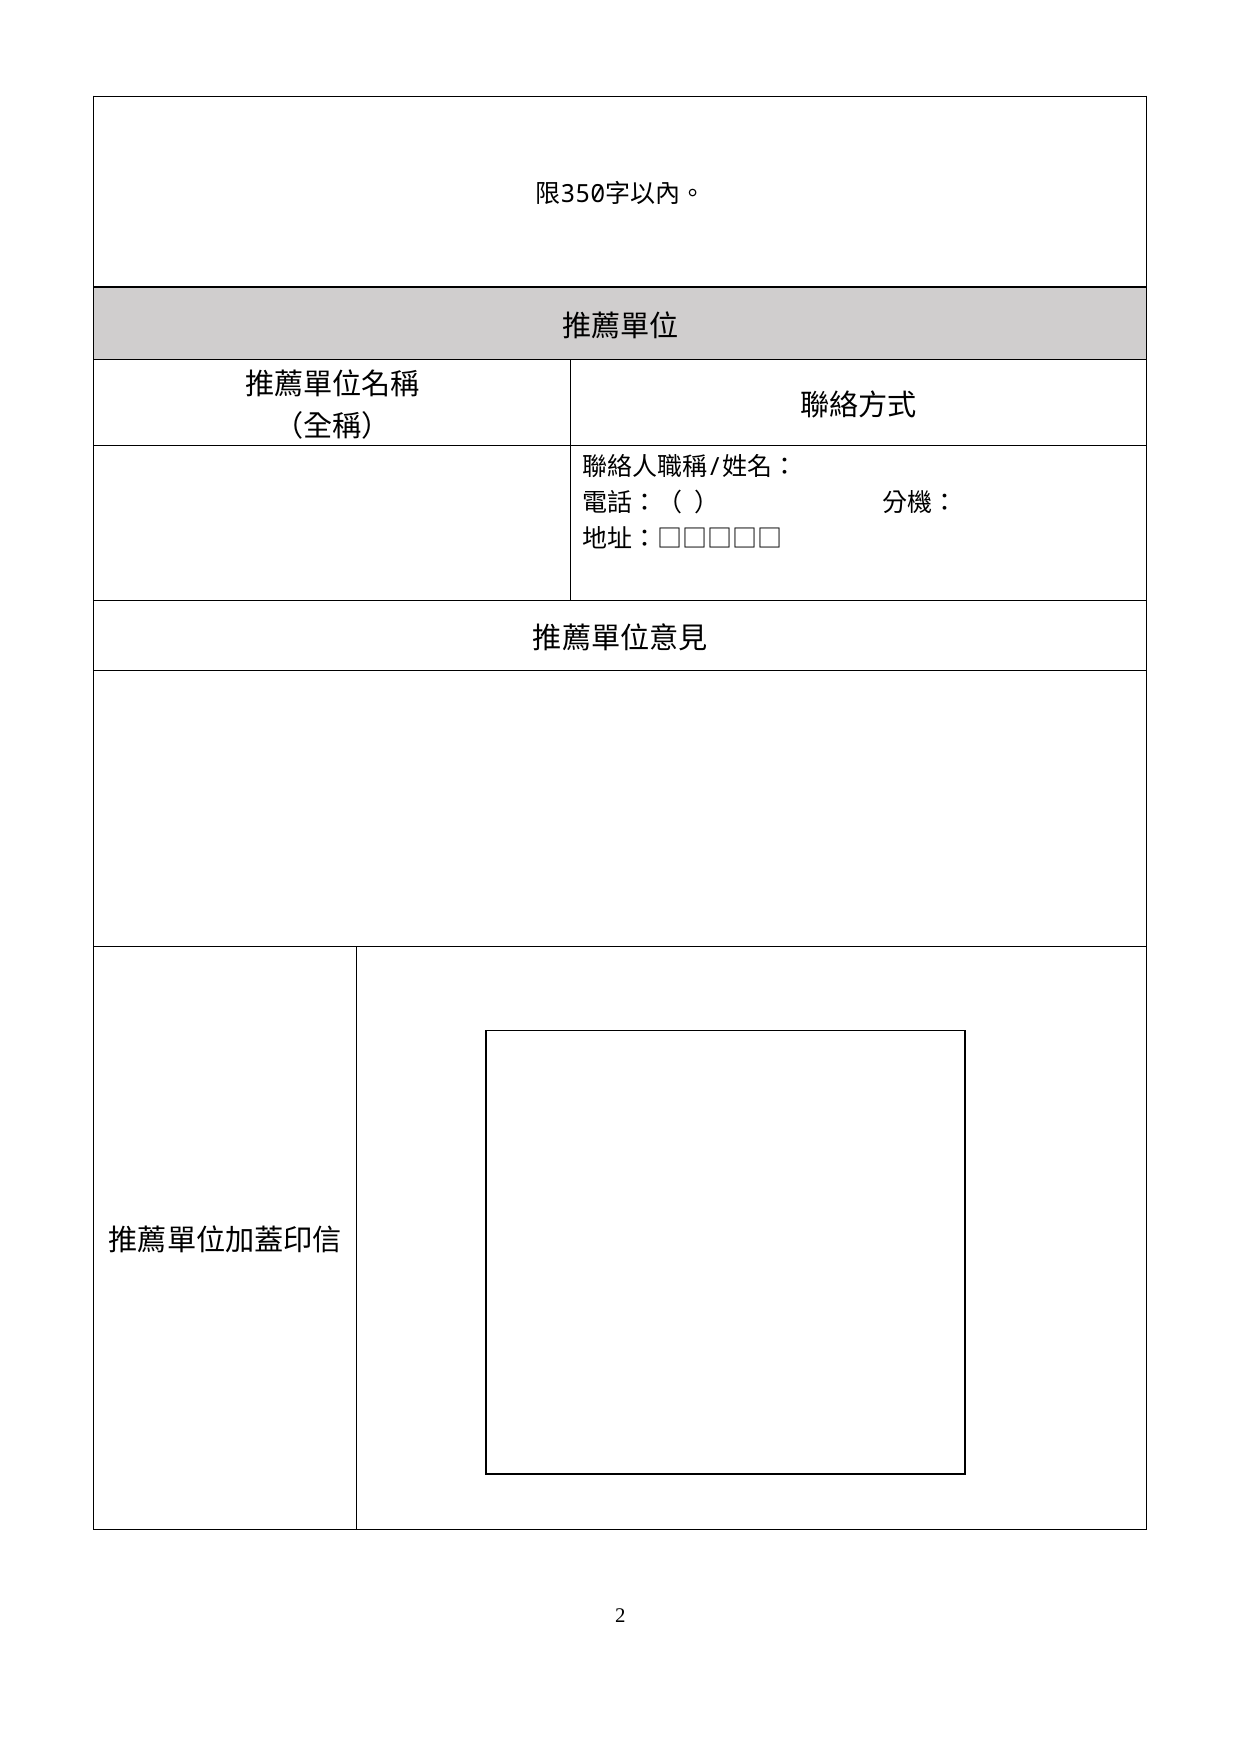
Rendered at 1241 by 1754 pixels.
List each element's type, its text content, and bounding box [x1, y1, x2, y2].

table_cell 推薦單位 [94, 288, 1146, 359]
table_cell [94, 446, 570, 600]
table_cell 推薦單位加蓋印信 [94, 947, 356, 1528]
table_cell [357, 947, 1146, 1528]
table_cell 聯絡方式 [571, 360, 1146, 445]
table_cell [94, 671, 1146, 946]
table_cell 聯絡人職稱/姓名： 電話：（ ） 分機： 地址：□□□□□ [571, 446, 1146, 600]
table_cell 限350字以內。 [94, 97, 1146, 286]
table_cell 推薦單位名稱 （全稱） [94, 360, 570, 445]
table_cell 推薦單位意見 [94, 601, 1146, 670]
